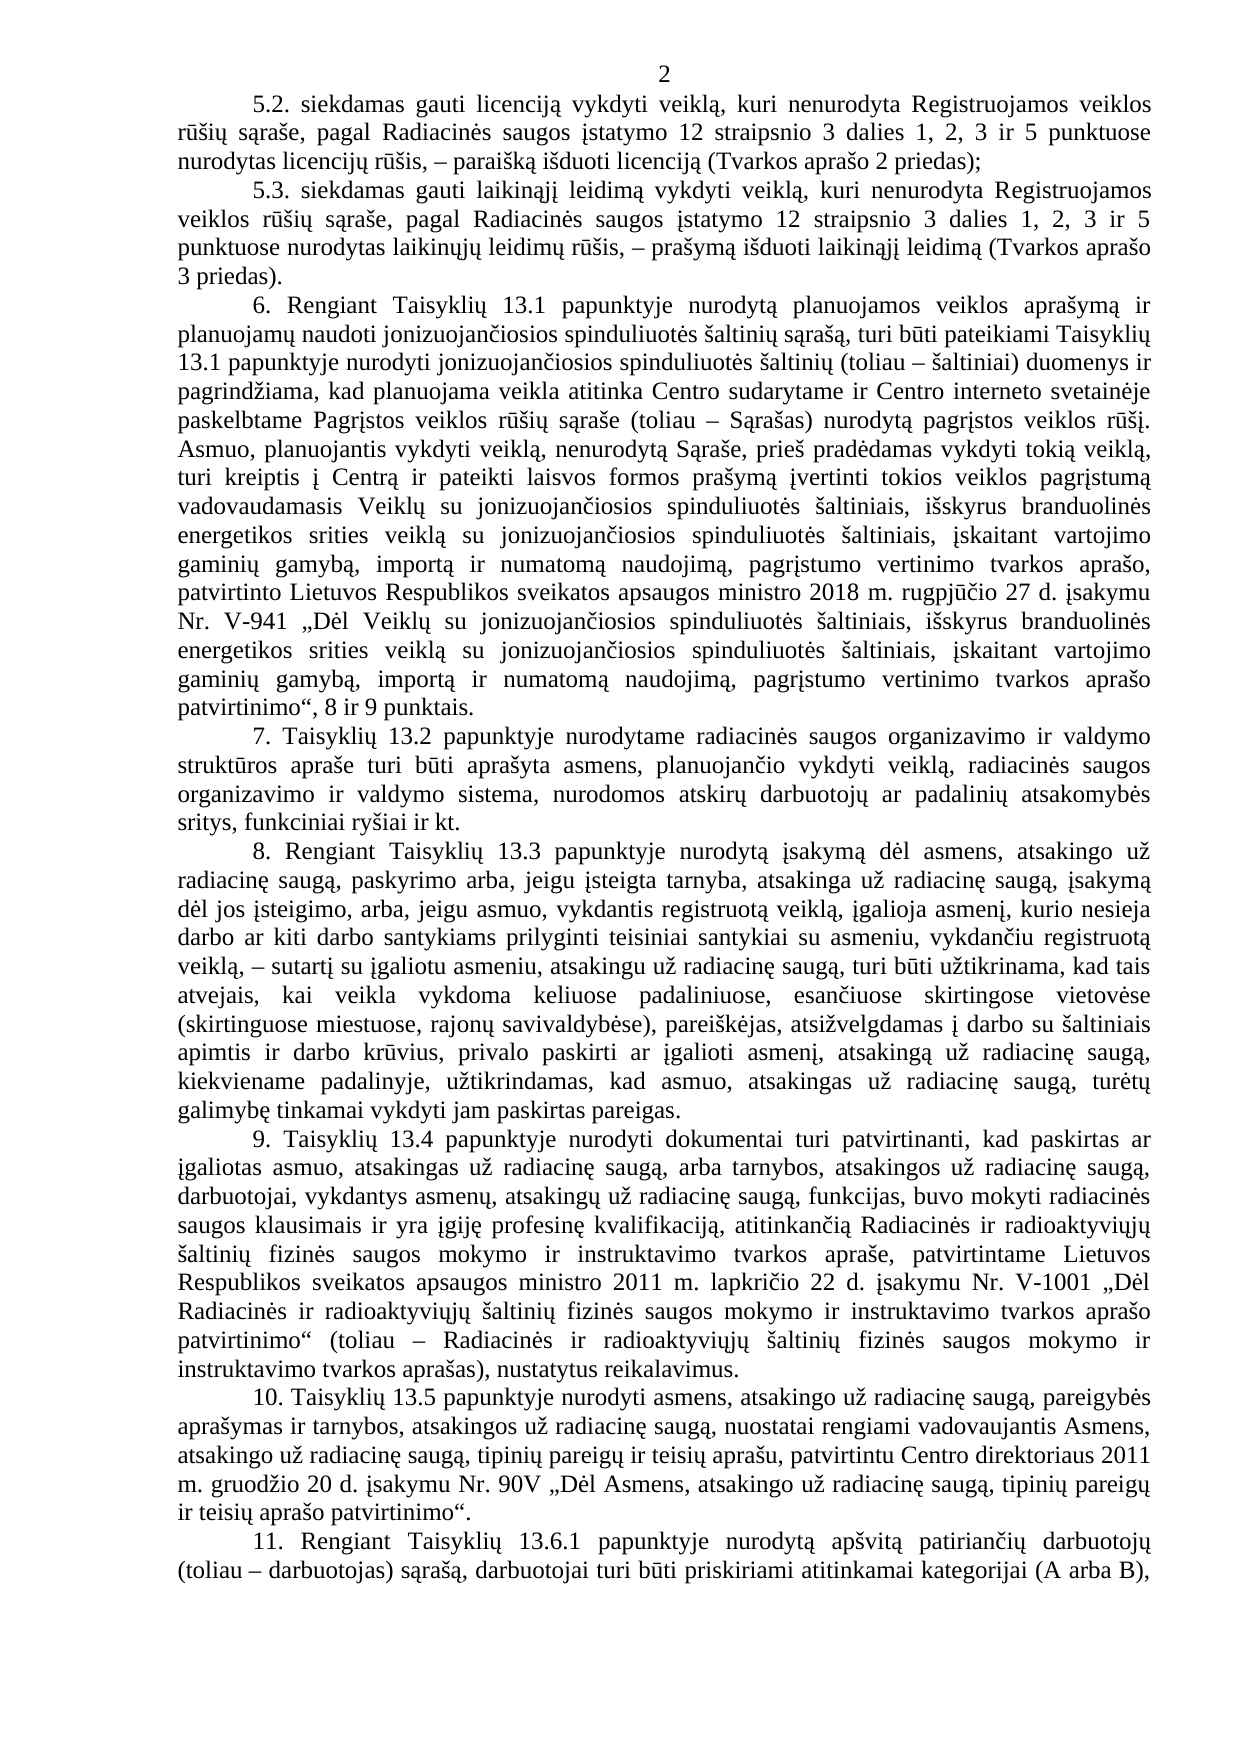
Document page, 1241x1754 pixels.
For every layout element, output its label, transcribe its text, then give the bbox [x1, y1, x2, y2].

text 10. Taisyklių 13.5 papunktyje nurodyti asmens, atsakingo už radiacinę saugą, pareigybės aprašymas ir tarnybos, atsakingos už radiacinę saugą, nuostatai rengiami vadovaujantis Asmens, atsakingo už radiacinę saugą, tipinių pareigų ir teisių aprašu, patvirtintu Centro direktoriaus 2011 m. gruodžio 20 d. įsakymu Nr. 90V „Dėl Asmens, atsakingo už radiacinę saugą, tipinių pareigų ir teisių aprašo patvirtinimo“. [177, 1382, 1152, 1526]
text 9. Taisyklių 13.4 papunktyje nurodyti dokumentai turi patvirtinanti, kad paskirtas ar įgaliotas asmuo, atsakingas už radiacinę saugą, arba tarnybos, atsakingos už radiacinę saugą, darbuotojai, vykdantys asmenų, atsakingų už radiacinę saugą, funkcijas, buvo mokyti radiacinės saugos klausimais ir yra įgiję profesinę kvalifikaciją, atitinkančią Radiacinės ir radioaktyviųjų šaltinių fizinės saugos mokymo ir instruktavimo tvarkos apraše, patvirtintame Lietuvos Respublikos sveikatos apsaugos ministro 2011 m. lapkričio 22 d. įsakymu Nr. V-1001 „Dėl Radiacinės ir radioaktyviųjų šaltinių fizinės saugos mokymo ir instruktavimo tvarkos aprašo patvirtinimo“ (toliau – Radiacinės ir radioaktyviųjų šaltinių fizinės saugos mokymo ir instruktavimo tvarkos aprašas), nustatytus reikalavimus. [177, 1124, 1152, 1382]
text 8. Rengiant Taisyklių 13.3 papunktyje nurodytą įsakymą dėl asmens, atsakingo už radiacinę saugą, paskyrimo arba, jeigu įsteigta tarnyba, atsakinga už radiacinę saugą, įsakymą dėl jos įsteigimo, arba, jeigu asmuo, vykdantis registruotą veiklą, įgalioja asmenį, kurio nesieja darbo ar kiti darbo santykiams prilyginti teisiniai santykiai su asmeniu, vykdančiu registruotą veiklą, – sutartį su įgaliotu asmeniu, atsakingu už radiacinę saugą, turi būti užtikrinama, kad tais atvejais, kai veikla vykdoma keliuose padaliniuose, esančiuose skirtingose vietovėse (skirtinguose miestuose, rajonų savivaldybėse), pareiškėjas, atsižvelgdamas į darbo su šaltiniais apimtis ir darbo krūvius, privalo paskirti ar įgalioti asmenį, atsakingą už radiacinę saugą, kiekviename padalinyje, užtikrindamas, kad asmuo, atsakingas už radiacinę saugą, turėtų galimybę tinkamai vykdyti jam paskirtas pareigas. [177, 836, 1152, 1124]
text 11. Rengiant Taisyklių 13.6.1 papunktyje nurodytą apšvitą patiriančių darbuotojų (toliau – darbuotojas) sąrašą, darbuotojai turi būti priskiriami atitinkamai kategorijai (A arba B), [177, 1526, 1152, 1584]
text 6. Rengiant Taisyklių 13.1 papunktyje nurodytą planuojamos veiklos aprašymą ir planuojamų naudoti jonizuojančiosios spinduliuotės šaltinių sąrašą, turi būti pateikiami Taisyklių 13.1 papunktyje nurodyti jonizuojančiosios spinduliuotės šaltinių (toliau – šaltiniai) duomenys ir pagrindžiama, kad planuojama veikla atitinka Centro sudarytame ir Centro interneto svetainėje paskelbtame Pagrįstos veiklos rūšių sąraše (toliau – Sąrašas) nurodytą pagrįstos veiklos rūšį. Asmuo, planuojantis vykdyti veiklą, nenurodytą Sąraše, prieš pradėdamas vykdyti tokią veiklą, turi kreiptis į Centrą ir pateikti laisvos formos prašymą įvertinti tokios veiklos pagrįstumą vadovaudamasis Veiklų su jonizuojančiosios spinduliuotės šaltiniais, išskyrus branduolinės energetikos srities veiklą su jonizuojančiosios spinduliuotės šaltiniais, įskaitant vartojimo gaminių gamybą, importą ir numatomą naudojimą, pagrįstumo vertinimo tvarkos aprašo, patvirtinto Lietuvos Respublikos sveikatos apsaugos ministro 2018 m. rugpjūčio 27 d. įsakymu Nr. V-941 „Dėl Veiklų su jonizuojančiosios spinduliuotės šaltiniais, išskyrus branduolinės energetikos srities veiklą su jonizuojančiosios spinduliuotės šaltiniais, įskaitant vartojimo gaminių gamybą, importą ir numatomą naudojimą, pagrįstumo vertinimo tvarkos aprašo patvirtinimo“, 8 ir 9 punktais. [177, 290, 1152, 721]
text 5.3. siekdamas gauti laikinąjį leidimą vykdyti veiklą, kuri nenurodyta Registruojamos veiklos rūšių sąraše, pagal Radiacinės saugos įstatymo 12 straipsnio 3 dalies 1, 2, 3 ir 5 punktuose nurodytas laikinųjų leidimų rūšis, – prašymą išduoti laikinąjį leidimą (Tvarkos aprašo 3 priedas). [177, 175, 1152, 290]
text 7. Taisyklių 13.2 papunktyje nurodytame radiacinės saugos organizavimo ir valdymo struktūros apraše turi būti aprašyta asmens, planuojančio vykdyti veiklą, radiacinės saugos organizavimo ir valdymo sistema, nurodomos atskirų darbuotojų ar padalinių atsakomybės sritys, funkciniai ryšiai ir kt. [177, 721, 1152, 836]
text 5.2. siekdamas gauti licenciją vykdyti veiklą, kuri nenurodyta Registruojamos veiklos rūšių sąraše, pagal Radiacinės saugos įstatymo 12 straipsnio 3 dalies 1, 2, 3 ir 5 punktuose nurodytas licencijų rūšis, – paraišką išduoti licenciją (Tvarkos aprašo 2 priedas); [177, 89, 1152, 175]
